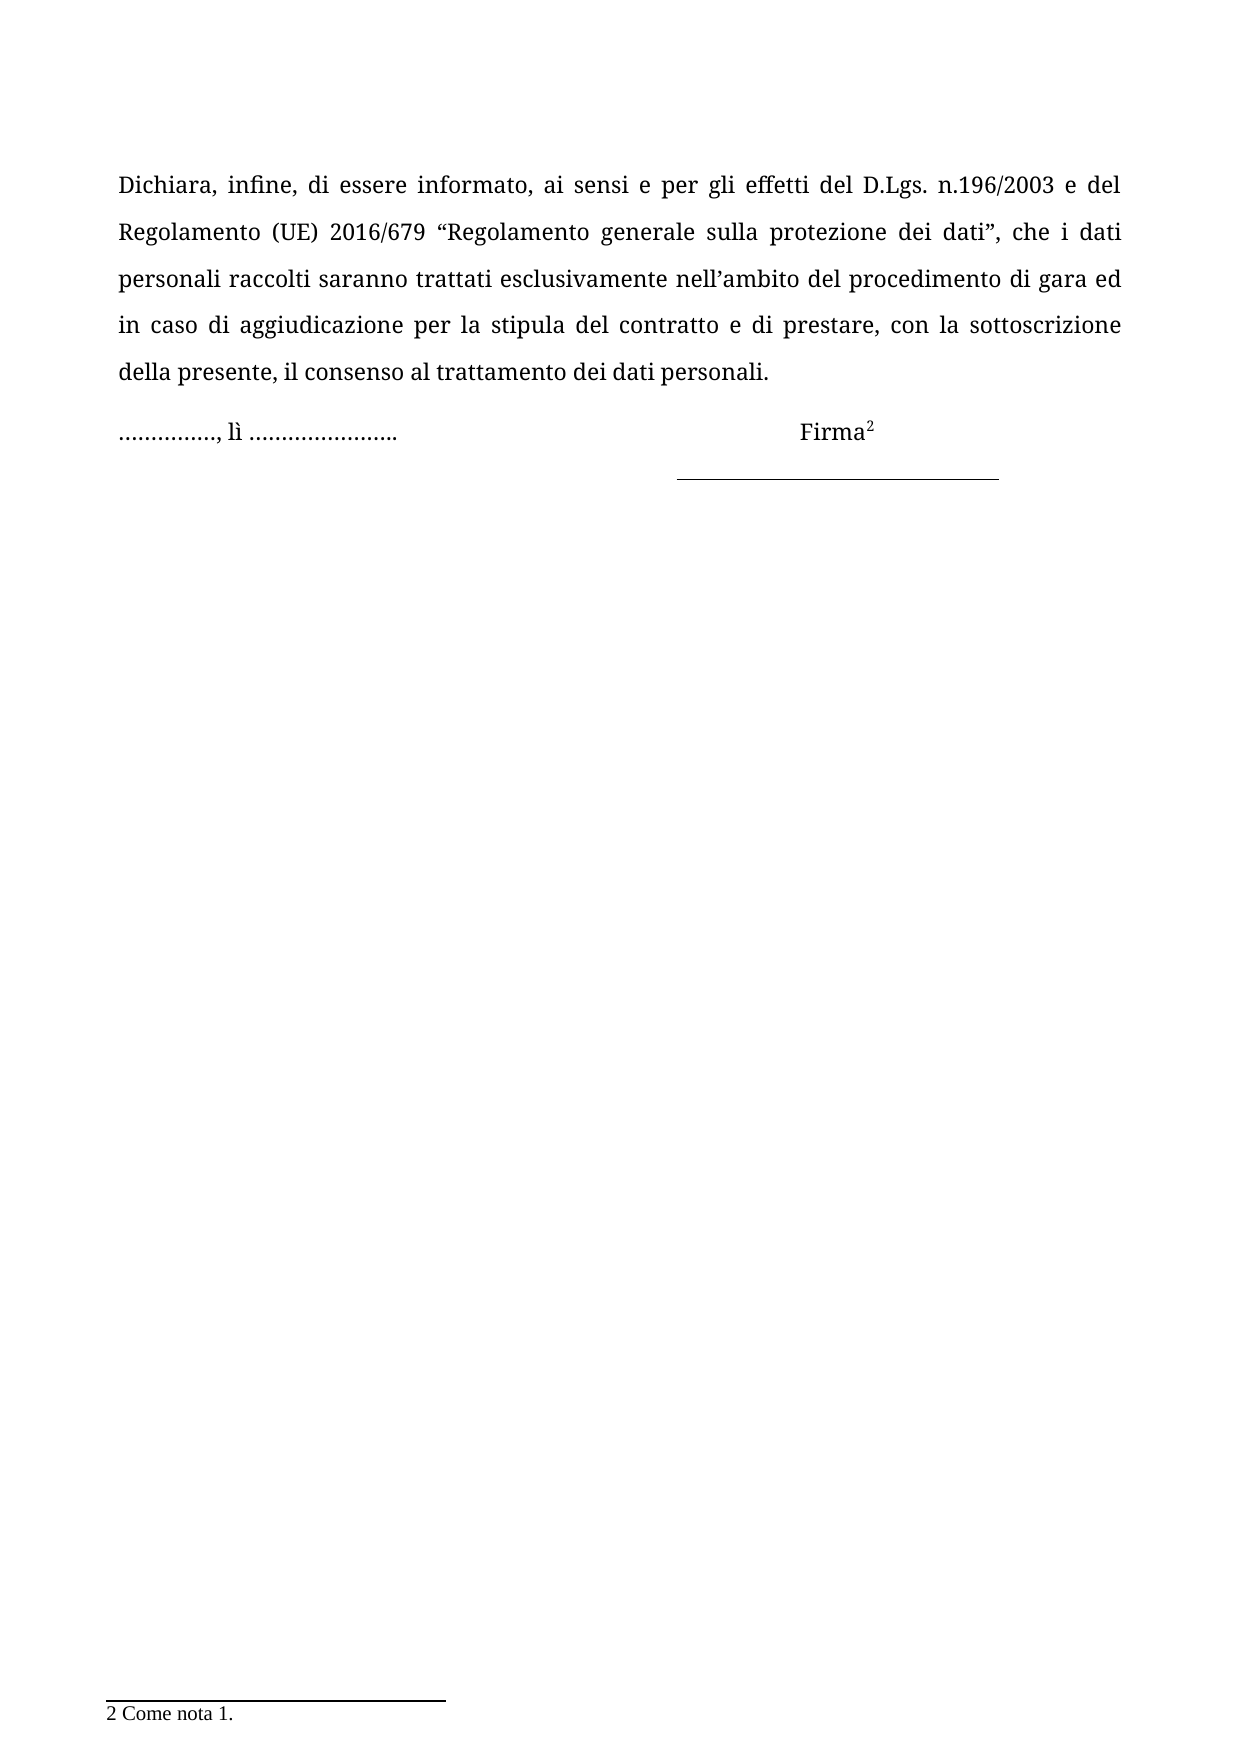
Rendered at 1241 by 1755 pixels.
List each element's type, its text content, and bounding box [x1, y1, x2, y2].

text Dichiara, infine, di essere informato, ai sensi e per gli effetti del D.Lgs. n.196/2003 e del Regolamento (UE) 2016/679 “Regolamento generale sulla protezione dei dati”, che i dati personali raccolti saranno trattati esclusivamente nell’ambito del procedimento di gara ed in caso di aggiudicazione per la stipula del contratto e di prestare, con la sottoscrizione della presente, il consenso al trattamento dei dati personali. [118, 169, 1123, 388]
text ……………, lì ………………….. Firma [118, 416, 1134, 447]
text Come nota 1. [106, 1701, 1134, 1725]
